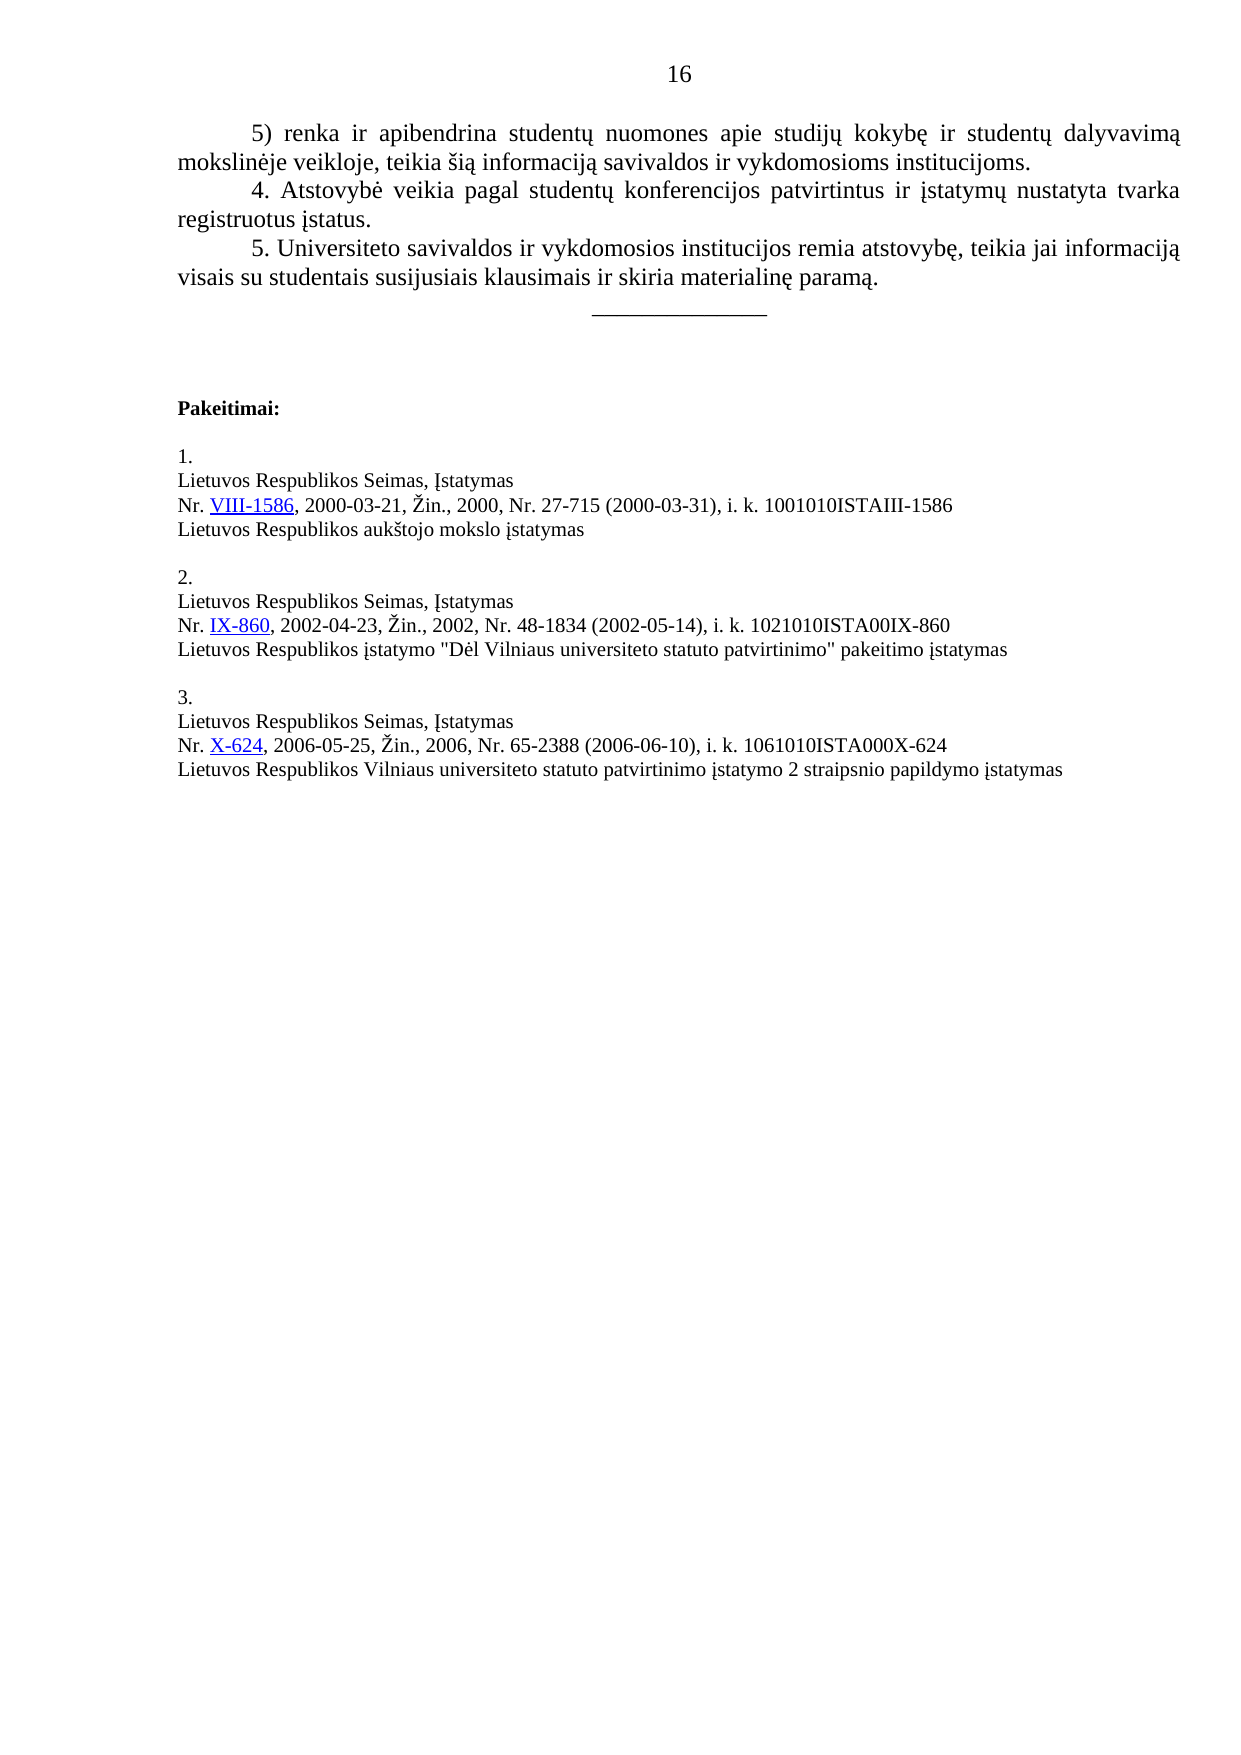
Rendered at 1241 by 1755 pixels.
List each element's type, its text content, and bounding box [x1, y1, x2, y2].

text Lietuvos Respublikos Vilniaus universiteto statuto patvirtinimo įstatymo 2 straipsnio papildymo įstatymas [177, 757, 1181, 781]
text 1. [177, 444, 1181, 468]
text Lietuvos Respublikos Seimas, Įstatymas [177, 468, 1181, 492]
text Nr. IX-860, 2002-04-23, Žin., 2002, Nr. 48-1834 (2002-05-14), i. k. 1021010ISTA00IX-860 [177, 613, 1181, 637]
text Lietuvos Respublikos Seimas, Įstatymas [177, 709, 1181, 733]
text Nr. X-624, 2006-05-25, Žin., 2006, Nr. 65-2388 (2006-06-10), i. k. 1061010ISTA000X-624 [177, 733, 1181, 757]
text Lietuvos Respublikos Seimas, Įstatymas [177, 589, 1181, 613]
text 2. [177, 565, 1181, 589]
text Pakeitimai: [177, 396, 1181, 420]
text Lietuvos Respublikos įstatymo "Dėl Vilniaus universiteto statuto patvirtinimo" pakeitimo įstatymas [177, 637, 1181, 661]
text Lietuvos Respublikos aukštojo mokslo įstatymas [177, 517, 1181, 541]
text 5) renka ir apibendrina studentų nuomones apie studijų kokybę ir studentų dalyvavimą mokslinėje veikloje, teikia šią informaciją savivaldos ir vykdomosioms institucijoms. [177, 118, 1181, 176]
text 5. Universiteto savivaldos ir vykdomosios institucijos remia atstovybę, teikia jai informaciją visais su studentais susijusiais klausimais ir skiria materialinę paramą. [177, 233, 1181, 291]
text 3. [177, 685, 1181, 709]
text Nr. VIII-1586, 2000-03-21, Žin., 2000, Nr. 27-715 (2000-03-31), i. k. 1001010ISTAIII-1586 [177, 492, 1181, 517]
text ______________ [177, 291, 1181, 319]
text 4. Atstovybė veikia pagal studentų konferencijos patvirtintus ir įstatymų nustatyta tvarka registruotus įstatus. [177, 176, 1181, 233]
